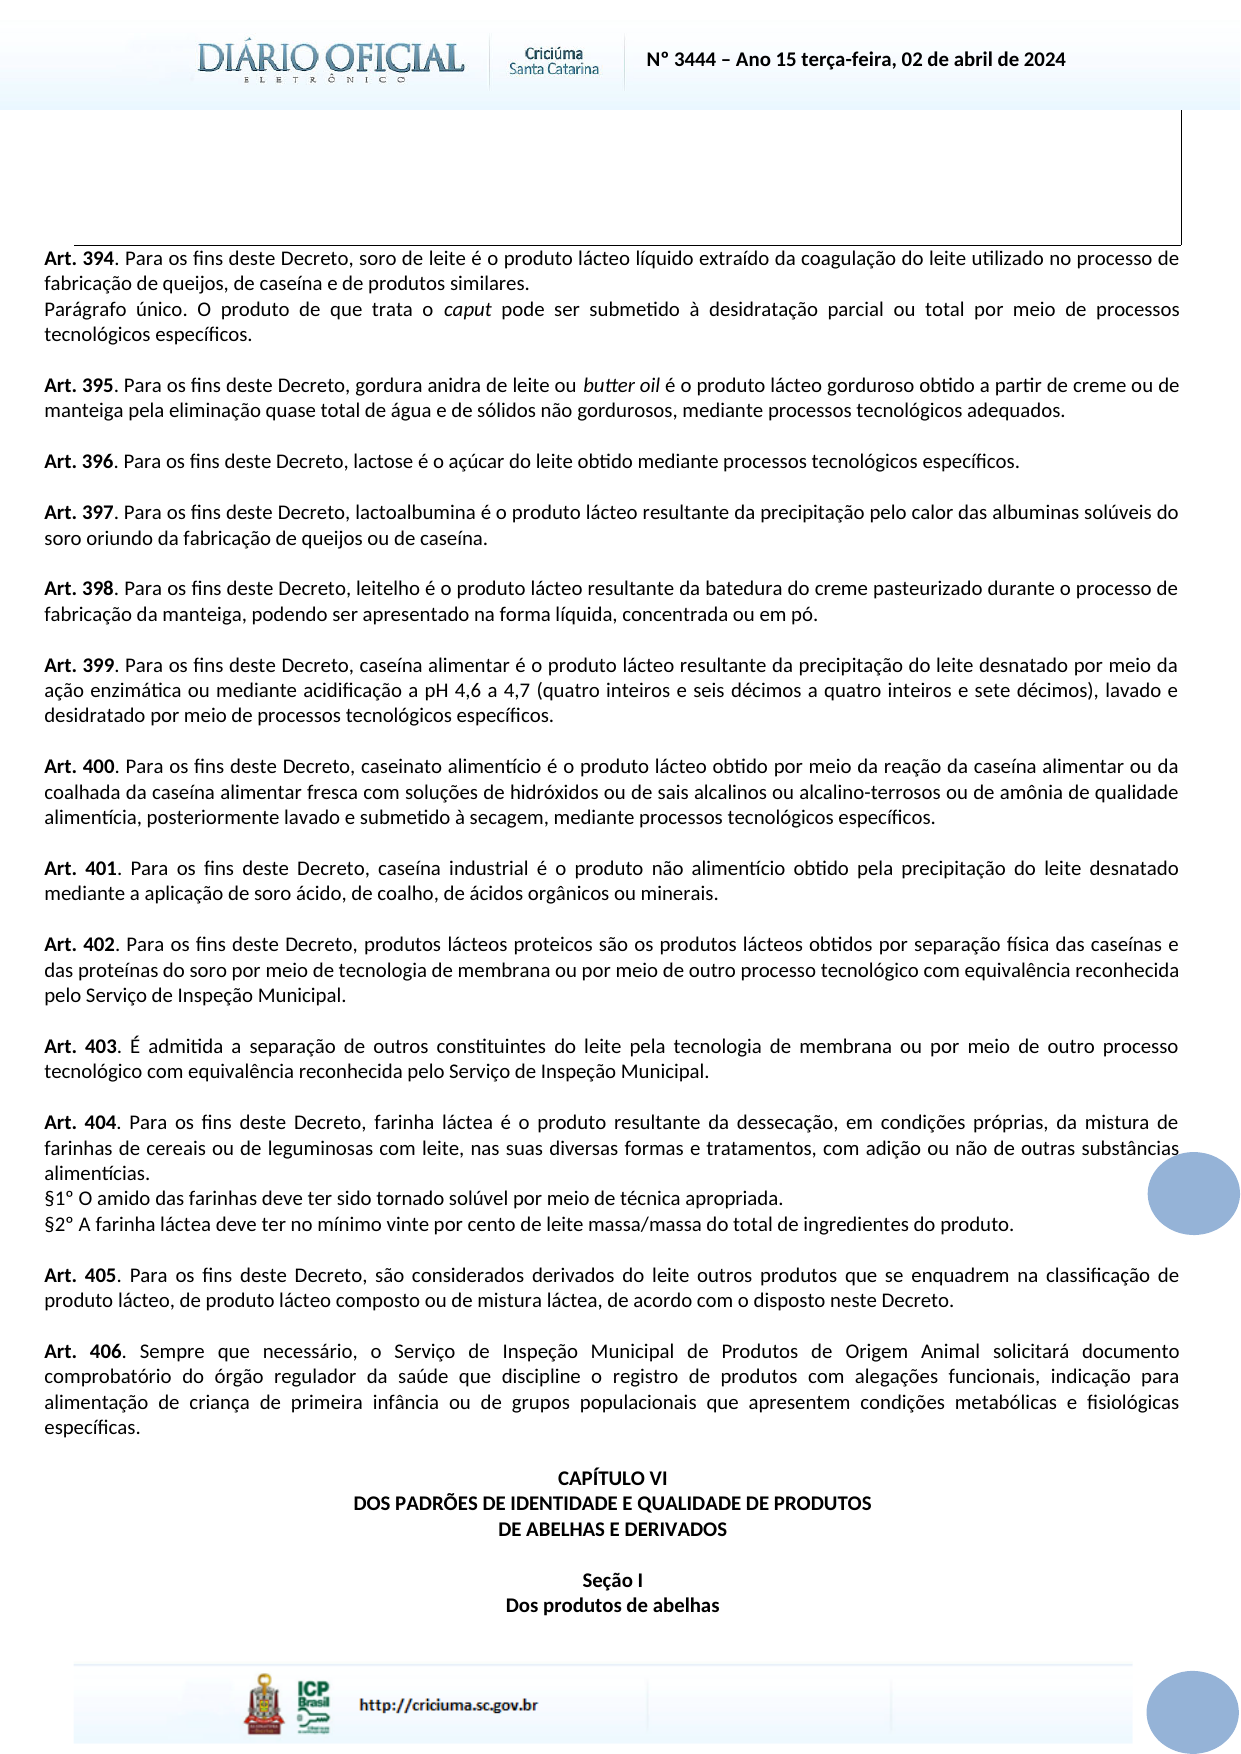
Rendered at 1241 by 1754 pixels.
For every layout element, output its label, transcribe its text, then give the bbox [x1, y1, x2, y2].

text Art. 406. Sempre que necessário, o Serviço de Inspeção Municipal de Produtos de Origem Animal solicitará documento comprobatório do órgão regulador da saúde que discipline o registro de produtos com alegações funcionais, indicação para alimentação de criança de primeira infância ou de grupos populacionais que apresentem condições metabólicas e fisiológicas específicas. [44, 1338, 1181, 1440]
text Art. 398. Para os fins deste Decreto, leitelho é o produto lácteo resultante da batedura do creme pasteurizado durante o processo de fabricação da manteiga, podendo ser apresentado na forma líquida, concentrada ou em pó. [44, 576, 1181, 626]
text Art. 400. Para os fins deste Decreto, caseinato alimentício é o produto lácteo obtido por meio da reação da caseína alimentar ou da coalhada da caseína alimentar fresca com soluções de hidróxidos ou de sais alcalinos ou alcalino-terrosos ou de amônia de qualidade alimentícia, posteriormente lavado e submetido à secagem, mediante processos tecnológicos específicos. [44, 753, 1181, 830]
text Art. 405. Para os fins deste Decreto, são considerados derivados do leite outros produtos que se enquadrem na classificação de produto lácteo, de produto lácteo composto ou de mistura láctea, de acordo com o disposto neste Decreto. [44, 1262, 1181, 1313]
text Parágrafo único. O produto de que trata o caput pode ser submetido à desidratação parcial ou total por meio de processos tecnológicos específicos. [44, 296, 1181, 347]
text Art. 402. Para os fins deste Decreto, produtos lácteos proteicos são os produtos lácteos obtidos por separação física das caseínas e das proteínas do soro por meio de tecnologia de membrana ou por meio de outro processo tecnológico com equivalência reconhecida pelo Serviço de Inspeção Municipal. [44, 931, 1181, 1008]
text §2º A farinha láctea deve ter no mínimo vinte por cento de leite massa/massa do total de ingredientes do produto. [44, 1211, 1181, 1236]
text Art. 397. Para os fins deste Decreto, lactoalbumina é o produto lácteo resultante da precipitação pelo calor das albuminas solúveis do soro oriundo da fabricação de queijos ou de caseína. [44, 499, 1181, 550]
text DE ABELHAS E DERIVADOS [44, 1516, 1181, 1541]
text CAPÍTULO VI [44, 1465, 1181, 1491]
text Art. 396. Para os fins deste Decreto, lactose é o açúcar do leite obtido mediante processos tecnológicos específicos. [44, 448, 1181, 474]
text §1º O amido das farinhas deve ter sido tornado solúvel por meio de técnica apropriada. [44, 1186, 1151, 1211]
text DOS PADRÕES DE IDENTIDADE E QUALIDADE DE PRODUTOS [44, 1491, 1181, 1516]
text Art. 404. Para os fins deste Decreto, farinha láctea é o produto resultante da dessecação, em condições próprias, da mistura de farinhas de cereais ou de leguminosas com leite, nas suas diversas formas e tratamentos, com adição ou não de outras substâncias alimentícias. [44, 1109, 1181, 1186]
text Art. 399. Para os fins deste Decreto, caseína alimentar é o produto lácteo resultante da precipitação do leite desnatado por meio da ação enzimática ou mediante acidificação a pH 4,6 a 4,7 (quatro inteiros e seis décimos a quatro inteiros e sete décimos), lavado e desidratado por meio de processos tecnológicos específicos. [44, 652, 1181, 728]
text Seção I [44, 1567, 1181, 1592]
text Art. 395. Para os fins deste Decreto, gordura anidra de leite ou butter oil é o produto lácteo gorduroso obtido a partir de creme ou de manteiga pela eliminação quase total de água e de sólidos não gordurosos, mediante processos tecnológicos adequados. [44, 372, 1181, 423]
text Art. 403. É admitida a separação de outros constituintes do leite pela tecnologia de membrana ou por meio de outro processo tecnológico com equivalência reconhecida pelo Serviço de Inspeção Municipal. [44, 1033, 1181, 1084]
text Art. 401. Para os fins deste Decreto, caseína industrial é o produto não alimentício obtido pela precipitação do leite desnatado mediante a aplicação de soro ácido, de coalho, de ácidos orgânicos ou minerais. [44, 855, 1181, 906]
text Dos produtos de abelhas [44, 1592, 1181, 1618]
text Art. 394. Para os fins deste Decreto, soro de leite é o produto lácteo líquido extraído da coagulação do leite utilizado no processo de fabricação de queijos, de caseína e de produtos similares. [44, 245, 1181, 296]
